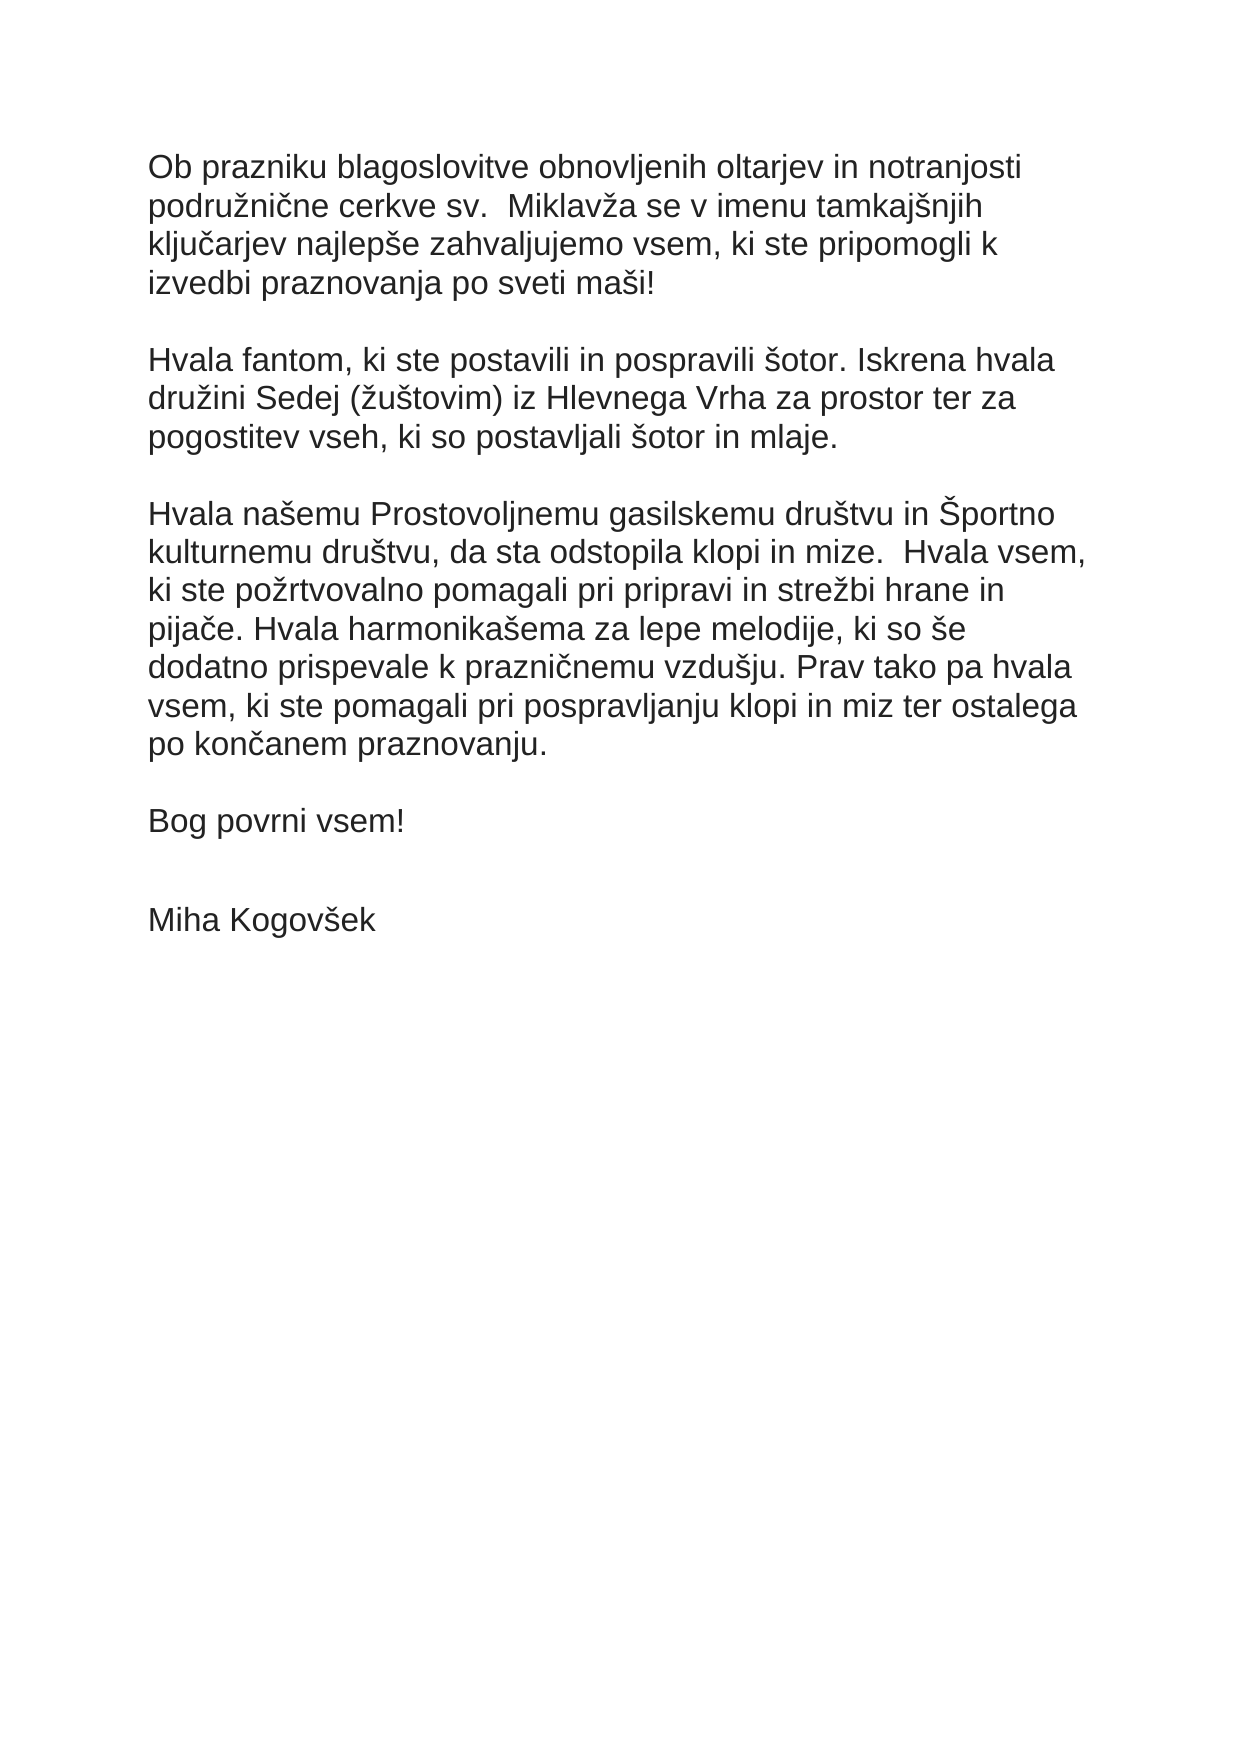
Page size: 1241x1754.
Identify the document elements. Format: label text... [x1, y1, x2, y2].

text Hvala fantom, ki ste postavili in pospravili šotor. Iskrena hvala družini Sedej (žuštovim) iz Hlevnega Vrha za prostor ter za pogostitev vseh, ki so postavljali šotor in mlaje. [148, 340, 1093, 455]
text Hvala našemu Prostovoljnemu gasilskemu društvu in Športno kulturnemu društvu, da sta odstopila klopi in mize. Hvala vsem, ki ste požrtvovalno pomagali pri pripravi in strežbi hrane in pijače. Hvala harmonikašema za lepe melodije, ki so še dodatno prispevale k prazničnemu vzdušju. Prav tako pa hvala vsem, ki ste pomagali pri pospravljanju klopi in miz ter ostalega po končanem praznovanju. [148, 493, 1093, 763]
text Miha Kogovšek [148, 900, 1093, 938]
text Bog povrni vsem! [148, 801, 1093, 839]
text Ob prazniku blagoslovitve obnovljenih oltarjev in notranjosti podružnične cerkve sv. Miklavža se v imenu tamkajšnjih ključarjev najlepše zahvaljujemo vsem, ki ste pripomogli k izvedbi praznovanja po sveti maši! [148, 148, 1093, 301]
